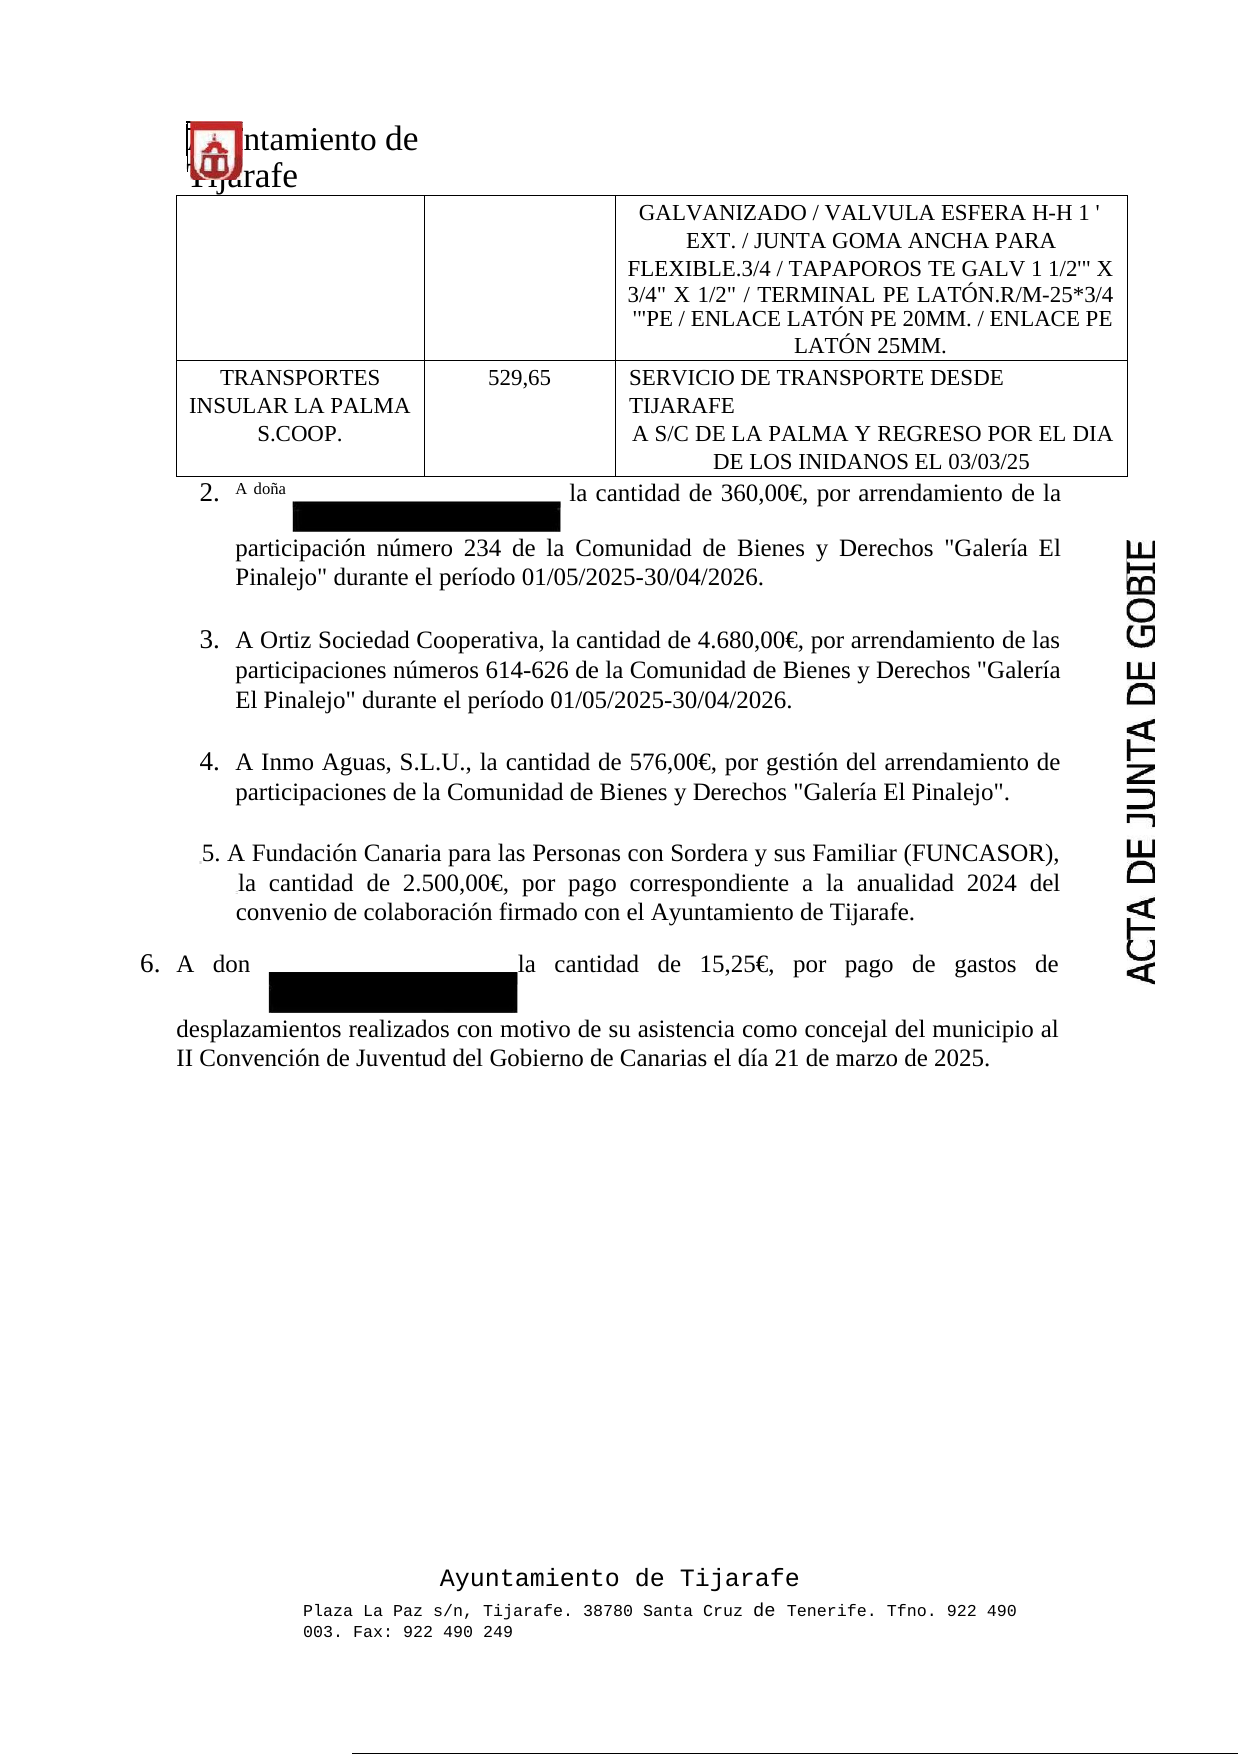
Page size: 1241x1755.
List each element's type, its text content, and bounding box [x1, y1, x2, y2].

table_cell 529,65 [425, 361, 615, 476]
list A don la cantidad de 15,25€, por pago de gastos de desplazamientos realizados con motivo de su asistencia como concejal del municipio al II Convención de Juventud del Gobierno de Canarias el día 21 de marzo de 2025. [140, 947, 1059, 1072]
list A Ortiz Sociedad Cooperativa, la cantidad de 4.680,00€, por arrendamiento de las participaciones números 614-626 de la Comunidad de Bienes y Derechos "Galería El Pinalejo" durante el período 01/05/2025-30/04/2026. [199, 623, 1061, 713]
table_cell [177, 196, 424, 360]
table_cell [425, 196, 615, 360]
text 5. A Fundación Canaria para las Personas con Sordera y sus Familiar (FUNCASOR), la cantidad de 2.500,00€, por pago correspondiente a la anualidad 2024 del convenio de colaboración firmado con el Ayuntamiento de Tijarafe. [199, 838, 1061, 926]
table_cell TRANSPORTES INSULAR LA PALMA S.COOP. [177, 361, 424, 476]
table_cell SERVICIO DE TRANSPORTE DESDE TIJARAFE A S/C DE LA PALMA Y REGRESO POR EL DIA DE LOS INIDANOS EL 03/03/25 [616, 361, 1127, 476]
table_cell GALVANIZADO / VALVULA ESFERA H-H 1 ' EXT. / JUNTA GOMA ANCHA PARA FLEXIBLE.3/4 / TAPAPOROS TE GALV 1 1/2'" X 3/4" X 1/2" / TERMINAL PE LATÓN.R/M-25*3/4 '"PE / ENLACE LATÓN PE 20MM. / ENLACE PE LATÓN 25MM. [616, 196, 1127, 360]
list A Inmo Aguas, S.L.U., la cantidad de 576,00€, por gestión del arrendamiento de participaciones de la Comunidad de Bienes y Derechos "Galería El Pinalejo". [199, 746, 1061, 806]
list A doña la cantidad de 360,00€, por arrendamiento de la participación número 234 de la Comunidad de Bienes y Derechos "Galería El Pinalejo" durante el período 01/05/2025-30/04/2026. [199, 477, 1061, 591]
